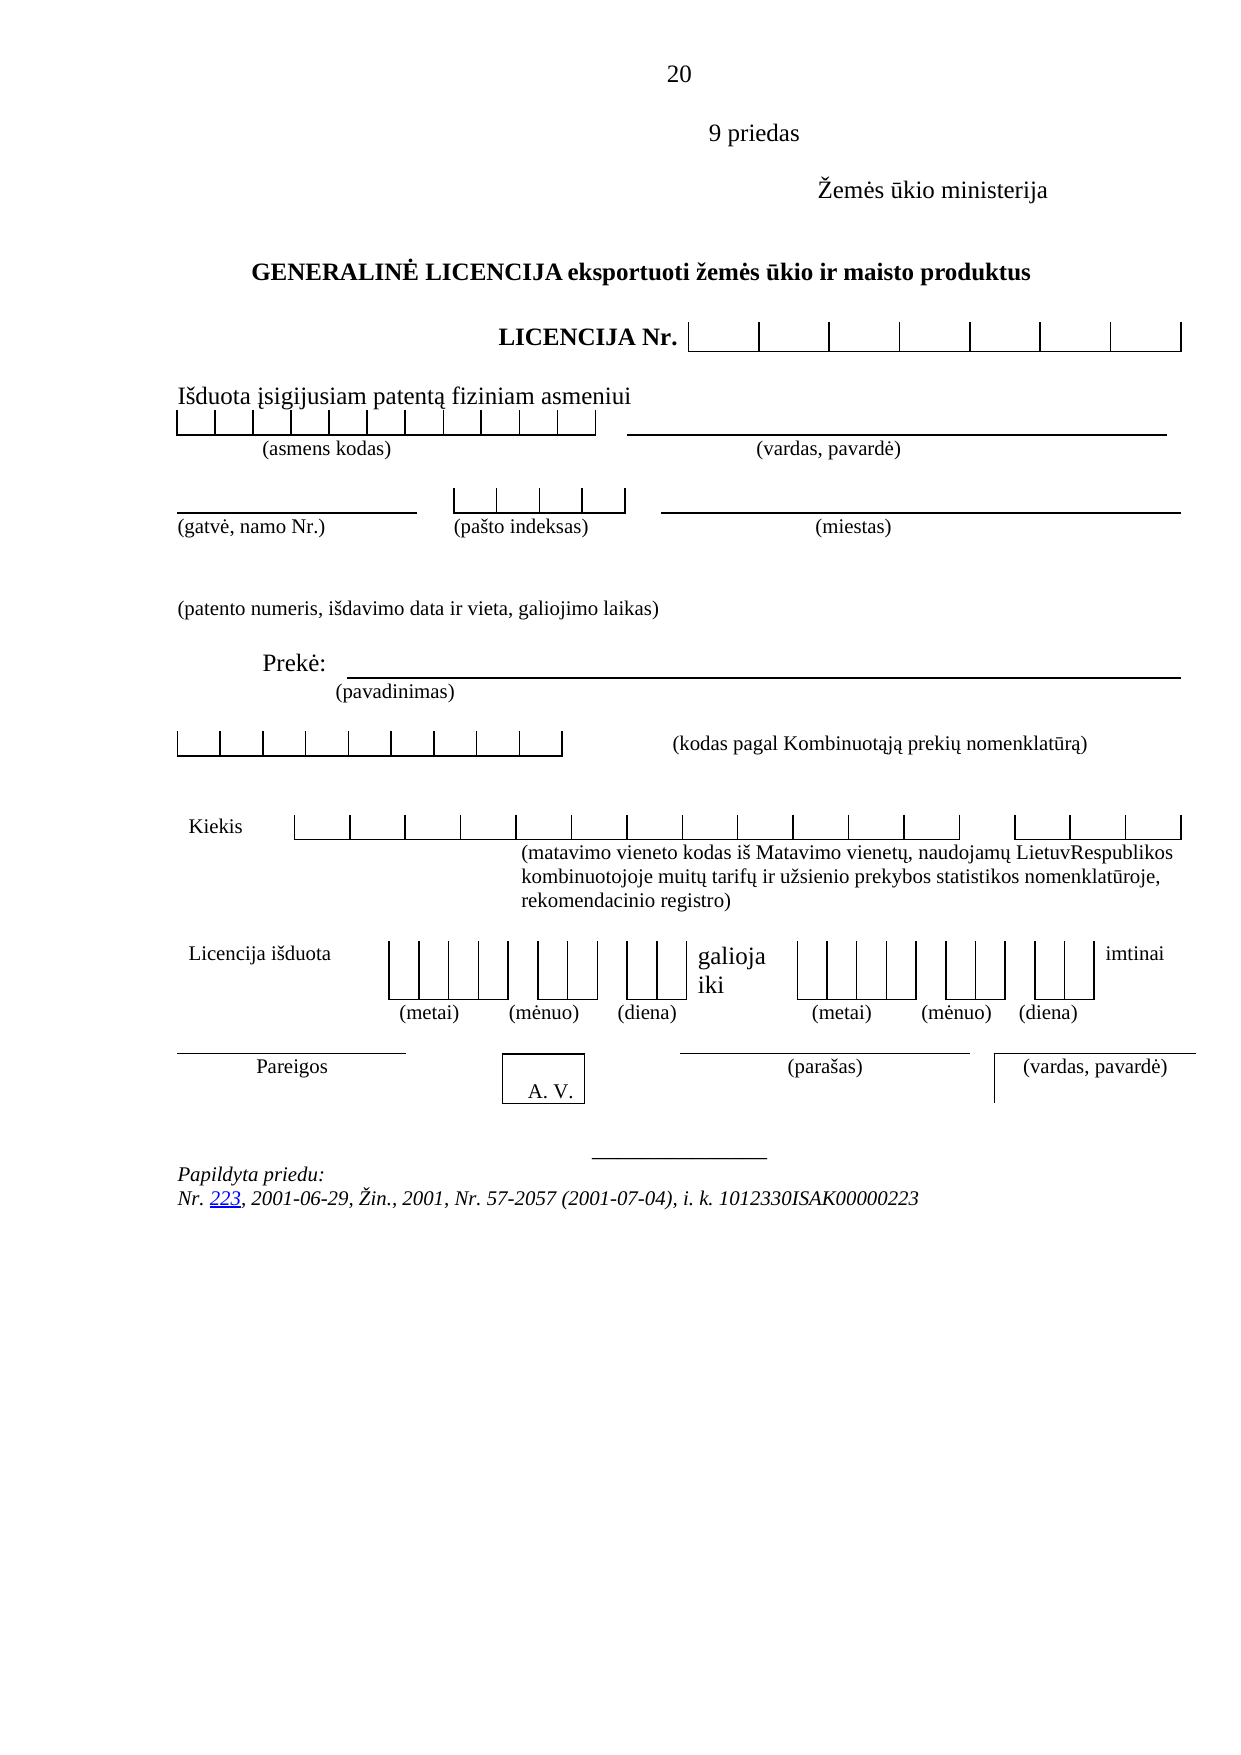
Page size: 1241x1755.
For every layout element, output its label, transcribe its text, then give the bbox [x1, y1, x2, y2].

table_header Kiekis [177, 815, 294, 838]
table_cell (vardas, pavardė) [476, 434, 1181, 459]
table_header [596, 410, 627, 434]
table_header [477, 731, 519, 755]
table_header A. V. [503, 1055, 584, 1103]
text (gatvė, namo Nr.) (pašto indeksas) (miestas) [177, 514, 1181, 538]
text Papildyta priedu: [177, 1162, 1181, 1186]
text (patento numeris, išdavimo data ir vieta, galiojimo laikas) [177, 595, 1181, 619]
text 9 priedas [177, 118, 1181, 147]
table_header [221, 731, 262, 755]
text Nr. 223, 2001-06-29, Žin., 2001, Nr. 57-2057 (2001-07-04), i. k. 1012330ISAK00000223 [177, 1186, 1181, 1210]
table_header [1016, 815, 1069, 838]
table_header [520, 731, 561, 755]
table_header [1071, 815, 1125, 838]
table_header [794, 815, 848, 838]
table_header [351, 815, 404, 838]
table_header [392, 731, 433, 755]
table_header [849, 815, 903, 838]
table_header [905, 815, 959, 838]
table_header [738, 815, 792, 838]
table_header [558, 410, 595, 434]
table_header (vardas, pavardė) [995, 1054, 1196, 1103]
table_header Pareigos [177, 1054, 406, 1103]
table_header [482, 410, 519, 434]
table_header [517, 815, 571, 838]
table_header [406, 1053, 502, 1103]
table_header [292, 410, 328, 434]
table_header [216, 410, 252, 434]
table_header [572, 815, 626, 838]
table_header [254, 410, 290, 434]
text ______________ [177, 1133, 1181, 1162]
table_header [1126, 815, 1180, 838]
text (matavimo vieneto kodas iš Matavimo vienetų, naudojamų LietuvRespublikos kombinuotojoje muitų tarifų ir užsienio prekybos statistikos nomenklatūroje, rekomendacinio registro) [177, 840, 1181, 912]
table_header [1065, 941, 1093, 998]
table_header [627, 410, 1167, 434]
table_header [178, 731, 219, 755]
text (pavadinimas) [177, 678, 1181, 703]
table_header [887, 941, 915, 998]
table_header [444, 410, 480, 434]
table_header [1167, 410, 1181, 434]
table_header [563, 731, 587, 755]
text Išduota įsigijusiam patentą fiziniam asmeniui [177, 381, 1181, 410]
table_header [435, 731, 476, 755]
table_header [947, 941, 975, 998]
table_header [628, 941, 656, 998]
table_cell (asmens kodas) [177, 436, 476, 459]
table_header [479, 941, 507, 998]
table_header [1041, 322, 1110, 351]
table_header [683, 815, 737, 838]
table_header [661, 488, 1181, 512]
table_header [900, 322, 969, 351]
table_header [917, 941, 945, 998]
table_header [583, 488, 624, 512]
table_header [1036, 941, 1064, 998]
table_header [406, 410, 443, 434]
table_header (kodas pagal Kombinuotąją prekių nomenklatūrą) [587, 731, 1181, 755]
table_header imtinai [1095, 941, 1181, 998]
table_header [497, 488, 539, 512]
table_header [1006, 941, 1034, 998]
table_header [626, 488, 661, 512]
table_header [798, 941, 826, 998]
table_header Licencija išduota [177, 941, 388, 998]
table_header [568, 941, 597, 998]
table_header [760, 322, 828, 351]
table_header LICENCIJA Nr. [177, 322, 688, 351]
table_header [540, 488, 581, 512]
table_header [689, 322, 758, 351]
text Žemės ūkio ministerija [177, 176, 1181, 204]
table_header [970, 1053, 994, 1103]
table_header [971, 322, 1039, 351]
table_header [417, 488, 453, 512]
table_header [520, 410, 557, 434]
table_header Prekė: [177, 648, 347, 677]
table_header [857, 941, 886, 998]
table_header [406, 815, 460, 838]
table_header [539, 941, 567, 998]
table_header [368, 410, 404, 434]
table_header galioja iki [687, 941, 797, 998]
table_header [349, 731, 390, 755]
table_header [1111, 322, 1180, 351]
table_header [177, 488, 417, 512]
table_header [830, 322, 899, 351]
text GENERALINĖ LICENCIJA eksportuoti žemės ūkio ir maisto produktus [177, 257, 1181, 286]
table_header [449, 941, 478, 998]
table_header [598, 941, 626, 998]
table_header [461, 815, 515, 838]
text (metai) (mėnuo) (diena) (metai) (mėnuo) (diena) [177, 1000, 1181, 1024]
table_header [330, 410, 366, 434]
table_header (parašas) [680, 1054, 969, 1103]
table_header [509, 941, 537, 998]
table_header [976, 941, 1004, 998]
table_header [828, 941, 856, 998]
table_header [264, 731, 305, 755]
table_header [295, 815, 349, 838]
table_header [960, 815, 1014, 838]
table_header [420, 941, 448, 998]
table_header [455, 488, 496, 512]
table_header [390, 941, 418, 998]
table_header [178, 410, 214, 434]
table_header [585, 1053, 680, 1103]
table_header [347, 648, 1181, 677]
table_header [306, 731, 348, 755]
table_header [628, 815, 682, 838]
table_header [658, 941, 686, 998]
